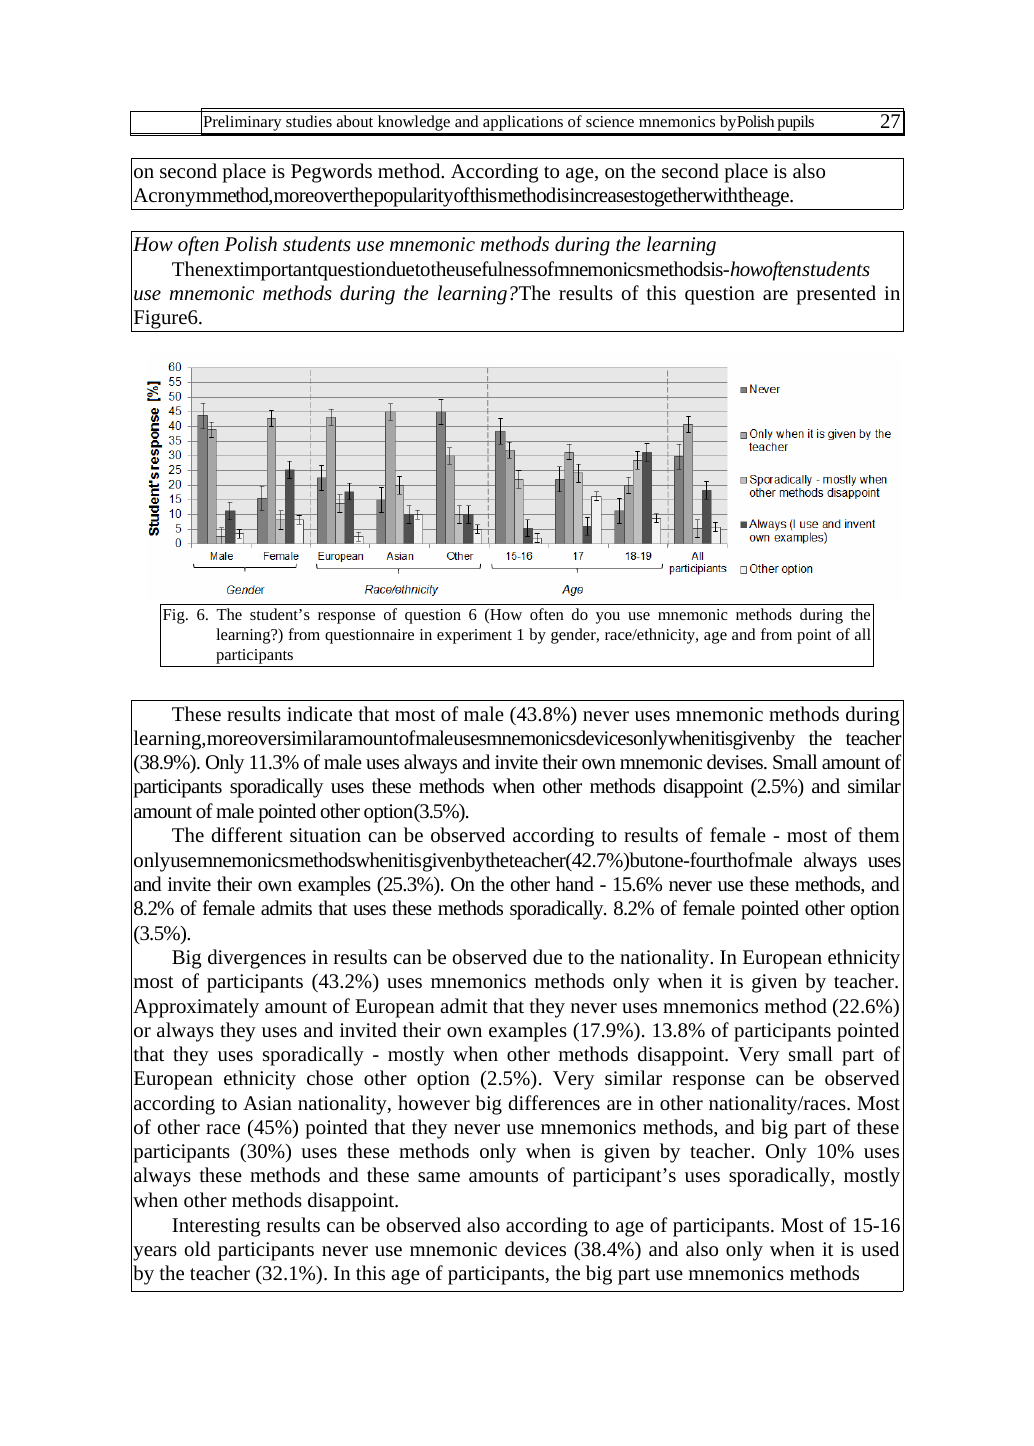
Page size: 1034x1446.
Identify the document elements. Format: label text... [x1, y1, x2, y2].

text on second place is Pegwords method. According to age, on the second place is also Acronymmethod,moreoverthepopularityofthismethodisincreasestogetherwiththeage. [133, 159, 902, 207]
text Preliminary studies about knowledge and applications of science mnemonics byPolish pupils 27 [203, 112, 902, 133]
text Interesting results can be observed also according to age of participants. Most of 15-16 years old participants never use mnemonic devices (38.4%) and also only when it is used by the teacher (32.1%). In this age of participants, the big part use mnemonics methods [133, 1213, 901, 1285]
text Fig. 6. The student’s response of question 6 (How often do you use mnemonic methods during the learning?) from questionnaire in experiment 1 by gender, race/ethnicity, age and from point of all participants [162, 605, 872, 663]
picture [147, 354, 901, 599]
text Big divergences in results can be observed due to the nationality. In European ethnicity most of participants (43.2%) uses mnemonics methods only when it is given by teacher. Approximately amount of European admit that they never uses mnemonics method (22.6%) or always they uses and invited their own examples (17.9%). 13.8% of participants pointed that they uses sporadically - mostly when other methods disappoint. Very small part of European ethnicity chose other option (2.5%). Very similar response can be observed according to Asian nationality, however big differences are in other nationality/races. Most of other race (45%) pointed that they never use mnemonics methods, and big part of these participants (30%) uses these methods only when is given by teacher. Only 10% uses always these methods and these same amounts of participant’s uses sporadically, mostly when other methods disappoint. [133, 945, 901, 1212]
text How often Polish students use mnemonic methods during the learning [133, 232, 903, 256]
text These results indicate that most of male (43.8%) never uses mnemonic methods during learning,moreoversimilaramountofmaleusesmnemonicsdevicesonlywhenitisgivenby the teacher (38.9%). Only 11.3% of male uses always and invite their own mnemonic devises. Small amount of participants sporadically uses these methods when other methods disappoint (2.5%) and similar amount of male pointed other option(3.5%). [133, 702, 901, 823]
text Thenextimportantquestionduetotheusefulnessofmnemonicsmethodsis-howoftenstudents use mnemonic methods during the learning?The results of this question are presented in Figure6. [133, 257, 901, 329]
text The different situation can be observed according to results of female - most of them onlyusemnemonicsmethodswhenitisgivenbytheteacher(42.7%)butone-fourthofmale always uses and invite their own examples (25.3%). On the other hand - 15.6% never use these methods, and 8.2% of female admits that uses these methods sporadically. 8.2% of female pointed other option (3.5%). [133, 823, 901, 944]
